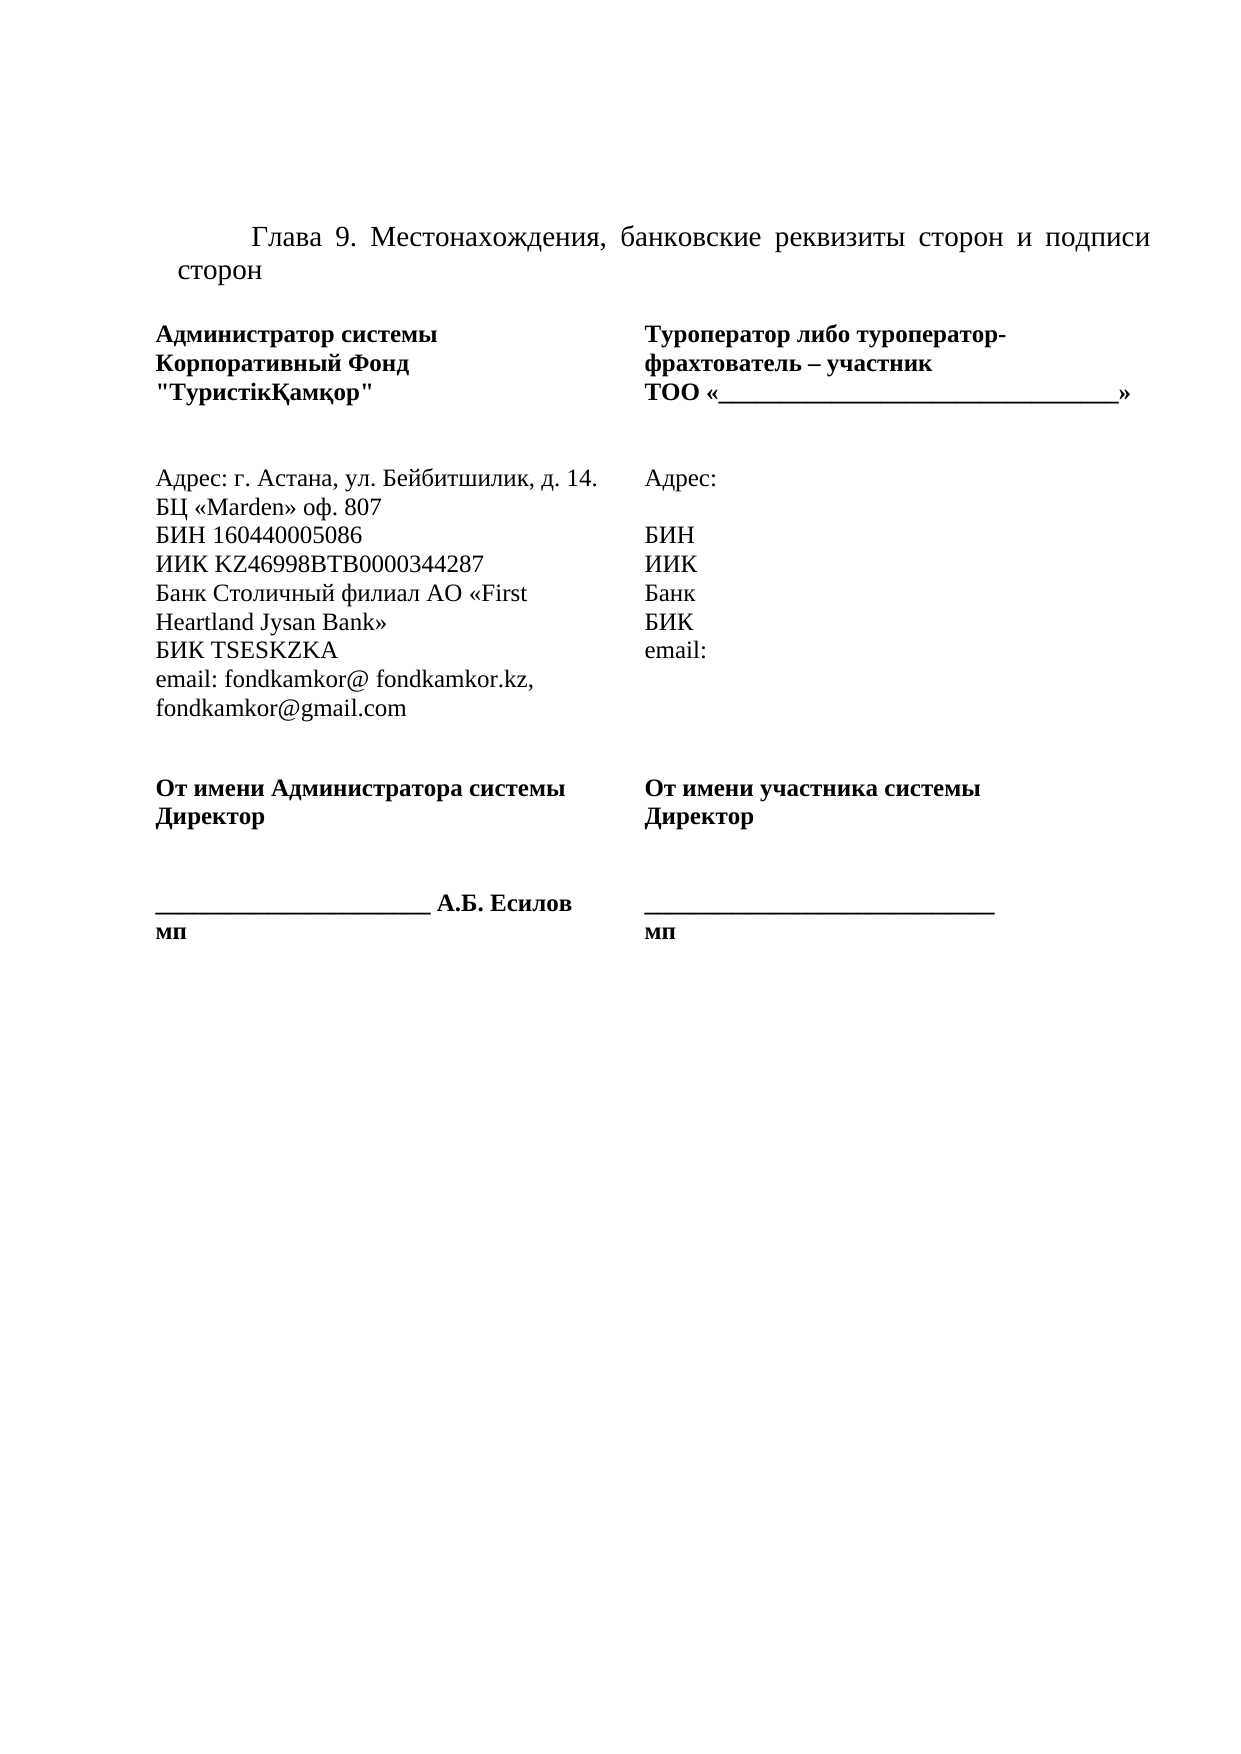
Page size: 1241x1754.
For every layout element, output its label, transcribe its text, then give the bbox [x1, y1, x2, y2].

table_header Администратор системы Корпоративный Фонд "ТуристікҚамқор" Адрес: г. Астана, ул. Бейбитшилик, д. 14. БЦ «Marden» оф. 807 БИН 160440005086 ИИК KZ46998BTB0000344287 Банк Столичный филиал АО «First Heartland Jysan Bank» БИК TSESKZKA email: fondkamkor@ fondkamkor.kz, fondkamkor@gmail.com [144, 319, 633, 773]
table_cell От имени Администратора системы Директор ______________________ А.Б. Есилов мп [144, 773, 633, 945]
text Глава 9. Местонахождения, банковские реквизиты сторон и подписи сторон [177, 219, 1152, 286]
table_header Туроператор либо туроператор-фрахтователь – участник ТОО «________________________________» Адрес: БИН ИИК Банк БИК email: [633, 319, 1151, 773]
table_cell От имени участника системы Директор ____________________________ мп [633, 773, 1151, 945]
